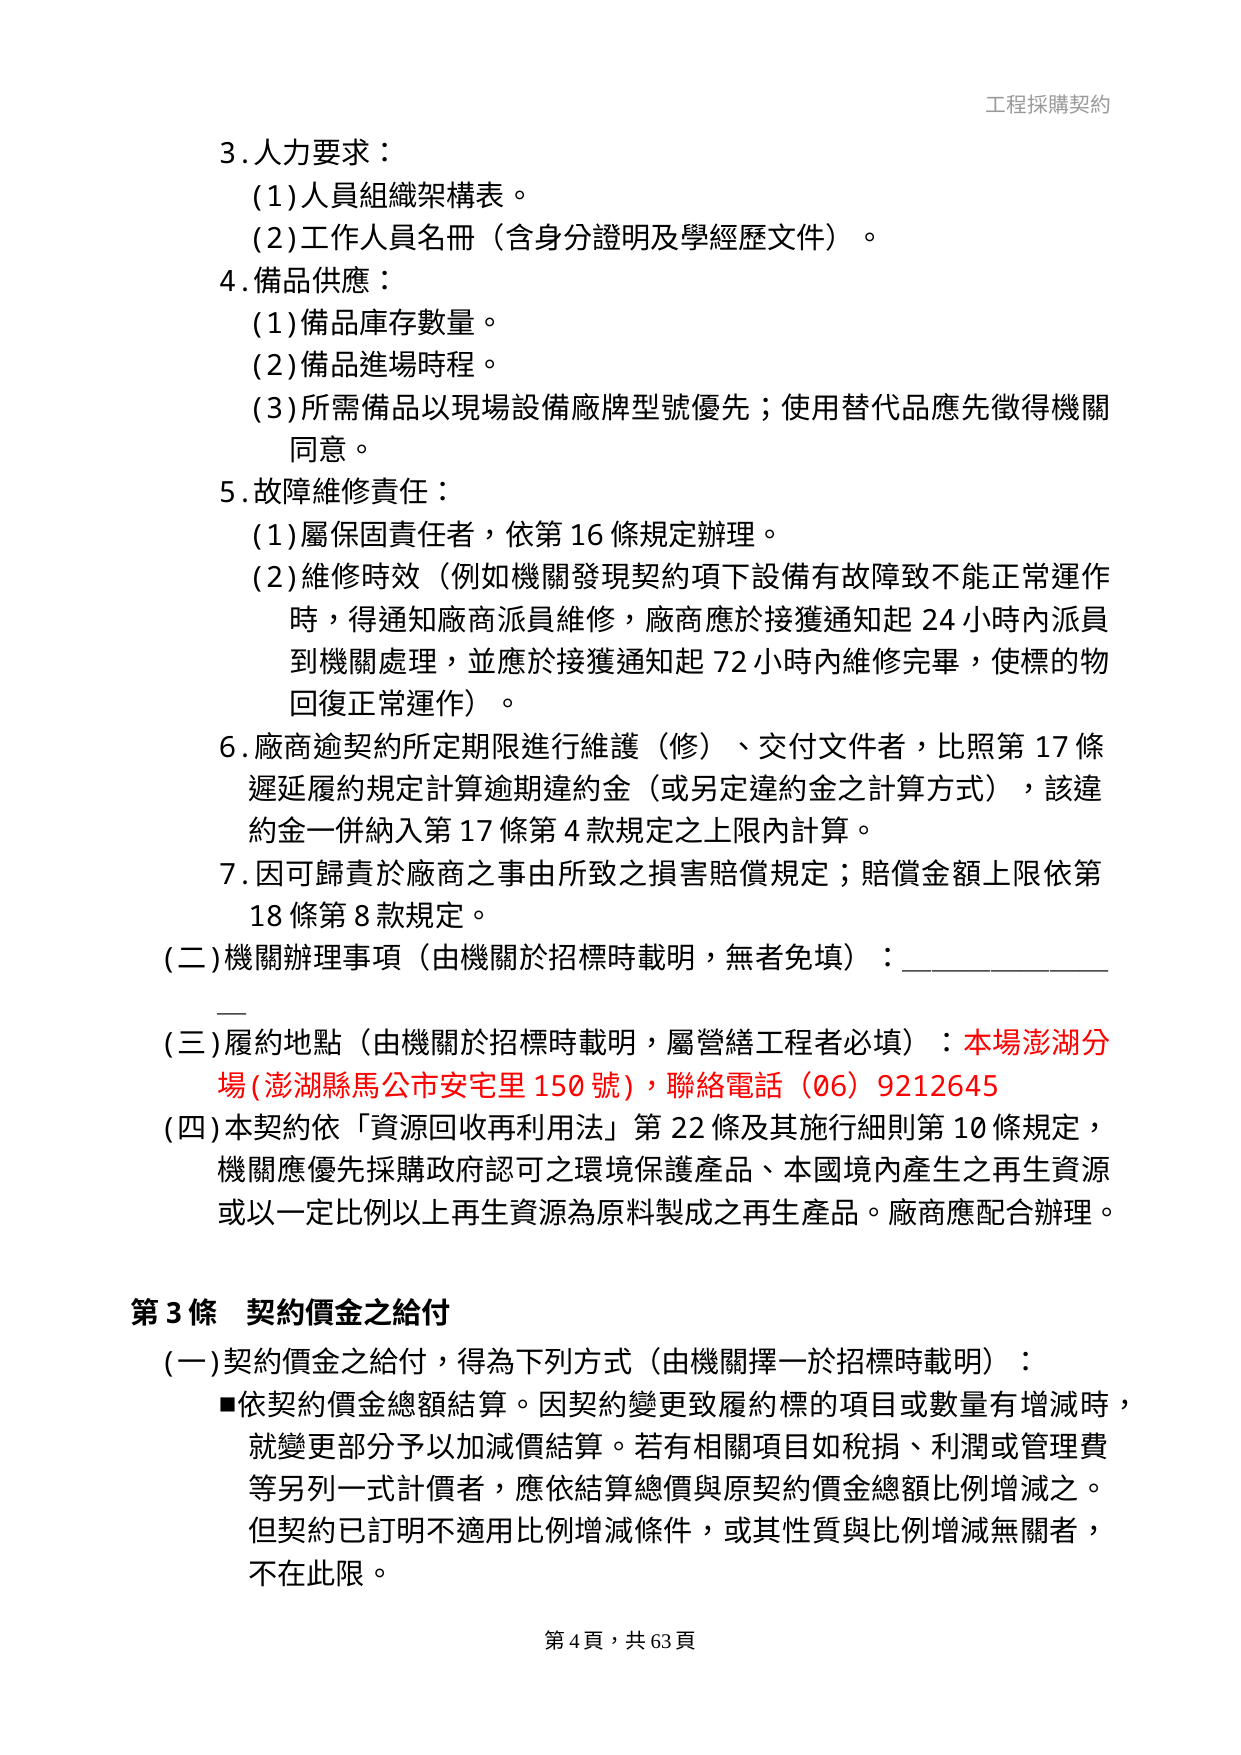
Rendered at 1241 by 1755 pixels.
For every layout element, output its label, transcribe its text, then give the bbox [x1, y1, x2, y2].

text (1)人員組織架構表。 [248, 172, 1110, 215]
text (三)履約地點（由機關於招標時載明，屬營繕工程者必填）：本場澎湖分場(澎湖縣馬公市安宅里150號)，聯絡電話（06）9212645 [159, 1020, 1110, 1104]
text (一)契約價金之給付，得為下列方式（由機關擇一於招標時載明）： [159, 1339, 1110, 1381]
text (1)屬保固責任者，依第16條規定辦理。 [248, 511, 1110, 554]
text (2)工作人員名冊（含身分證明及學經歷文件）。 [248, 215, 1110, 257]
text (四)本契約依「資源回收再利用法」第22條及其施行細則第10條規定，機關應優先採購政府認可之環境保護產品、本國境內產生之再生資源或以一定比例以上再生資源為原料製成之再生產品。廠商應配合辦理。 [159, 1104, 1110, 1232]
text (3)所需備品以現場設備廠牌型號優先；使用替代品應先徵得機關同意。 [248, 384, 1110, 469]
text (二)機關辦理事項（由機關於招標時載明，無者免填）：＿＿＿＿＿＿＿＿ [159, 935, 1110, 1020]
text 6.廠商逾契約所定期限進行維護（修）、交付文件者，比照第17條遲延履約規定計算逾期違約金（或另定違約金之計算方式），該違約金一併納入第17條第4款規定之上限內計算。 [218, 723, 1104, 850]
text (2)維修時效（例如機關發現契約項下設備有故障致不能正常運作時，得通知廠商派員維修，廠商應於接獲通知起24小時內派員到機關處理，並應於接獲通知起72小時內維修完畢，使標的物回復正常運作）。 [248, 554, 1110, 723]
text 第3條 契約價金之給付 [130, 1290, 1110, 1332]
text (2)備品進場時程。 [248, 342, 1110, 384]
text ■依契約價金總額結算。因契約變更致履約標的項目或數量有增減時，就變更部分予以加減價結算。若有相關項目如稅捐、利潤或管理費等另列一式計價者，應依結算總價與原契約價金總額比例增減之。但契約已訂明不適用比例增減條件，或其性質與比例增減無關者，不在此限。 [218, 1381, 1110, 1593]
text 4.備品供應： [218, 257, 1104, 299]
text (1)備品庫存數量。 [248, 299, 1110, 342]
text 5.故障維修責任： [218, 469, 1104, 511]
text 7.因可歸責於廠商之事由所致之損害賠償規定；賠償金額上限依第18條第8款規定。 [218, 850, 1104, 935]
text 3.人力要求： [218, 130, 1104, 172]
